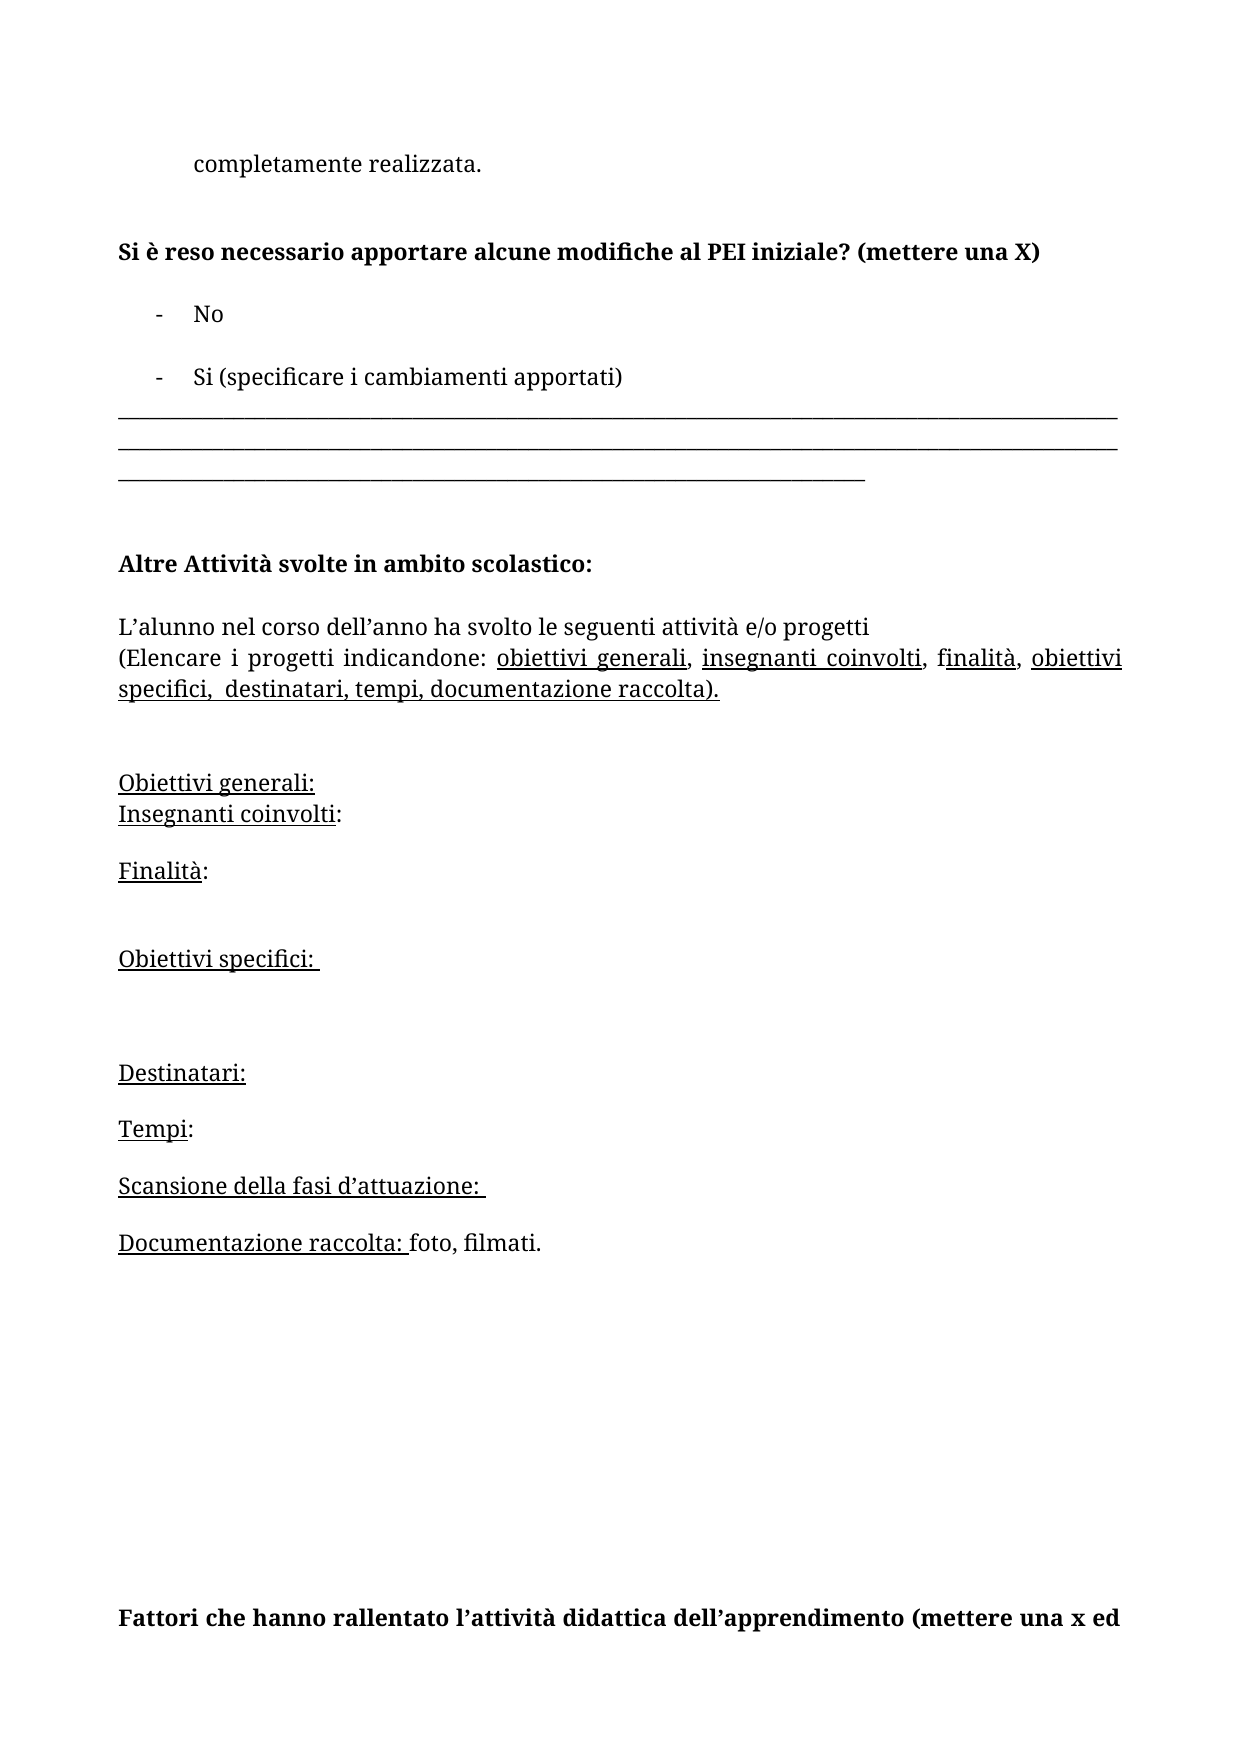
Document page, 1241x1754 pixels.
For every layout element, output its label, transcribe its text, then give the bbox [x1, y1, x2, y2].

text Fattori che hanno rallentato l’attività didattica dell’apprendimento (mettere una x ed [118, 1602, 1122, 1633]
text Insegnanti coinvolti: [118, 798, 1122, 829]
text Documentazione raccolta: foto, filmati. [118, 1227, 1122, 1258]
text Tempi: [118, 1113, 1122, 1144]
list No [156, 298, 1122, 329]
text Si è reso necessario apportare alcune modifiche al PEI iniziale? (mettere una X) [118, 236, 1122, 267]
list Si (specificare i cambiamenti apportati) [156, 361, 1122, 392]
text Destinatari: [118, 1056, 1122, 1088]
text L’alunno nel corso dell’anno ha svolto le seguenti attività e/o progetti [118, 611, 1122, 642]
text Finalità: [118, 855, 1122, 886]
text _____________________________________________________________________________________________________________________________________________________________________________________________________________________________________________________________________ [118, 392, 1122, 486]
text Altre Attività svolte in ambito scolastico: [118, 548, 1122, 579]
text Scansione della fasi d’attuazione: [118, 1170, 1122, 1201]
text (Elencare i progetti indicandone: obiettivi generali, insegnanti coinvolti, finalità, obiettivi specifici, destinatari, tempi, documentazione raccolta). [118, 642, 1122, 704]
list completamente realizzata. [156, 148, 1122, 179]
text Obiettivi specifici: [118, 943, 1122, 974]
text Obiettivi generali: [118, 767, 1122, 798]
